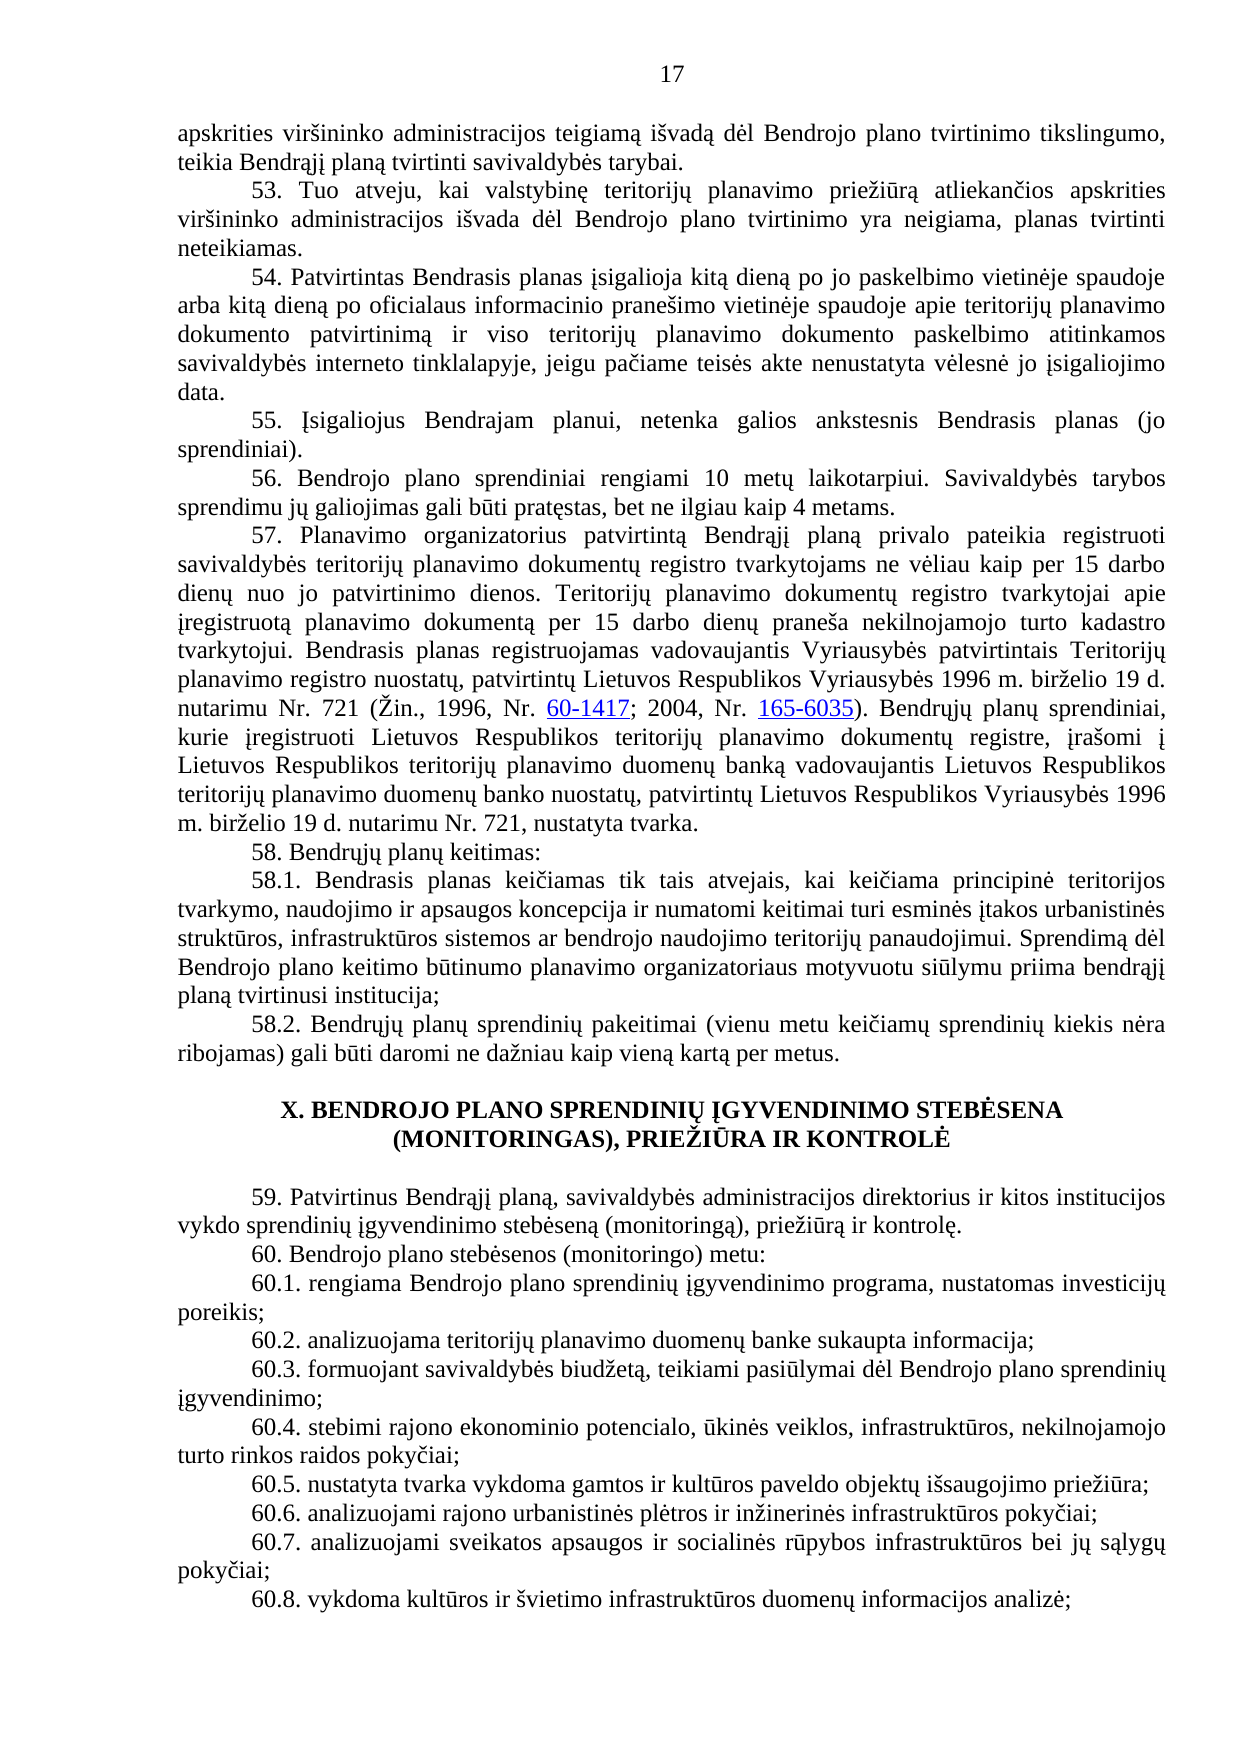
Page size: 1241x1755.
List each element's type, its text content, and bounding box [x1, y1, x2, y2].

text 58.2. Bendrųjų planų sprendinių pakeitimai (vienu metu keičiamų sprendinių kiekis nėra ribojamas) gali būti daromi ne dažniau kaip vieną kartą per metus. [177, 1009, 1166, 1067]
text 58. Bendrųjų planų keitimas: [177, 837, 1166, 866]
text 60.6. analizuojami rajono urbanistinės plėtros ir inžinerinės infrastruktūros pokyčiai; [177, 1498, 1166, 1527]
text 58.1. Bendrasis planas keičiamas tik tais atvejais, kai keičiama principinė teritorijos tvarkymo, naudojimo ir apsaugos koncepcija ir numatomi keitimai turi esminės įtakos urbanistinės struktūros, infrastruktūros sistemos ar bendrojo naudojimo teritorijų panaudojimui. Sprendimą dėl Bendrojo plano keitimo būtinumo planavimo organizatoriaus motyvuotu siūlymu priima bendrąjį planą tvirtinusi institucija; [177, 866, 1166, 1009]
text 60.1. rengiama Bendrojo plano sprendinių įgyvendinimo programa, nustatomas investicijų poreikis; [177, 1268, 1166, 1326]
text 60.2. analizuojama teritorijų planavimo duomenų banke sukaupta informacija; [177, 1326, 1166, 1354]
text 60.5. nustatyta tvarka vykdoma gamtos ir kultūros paveldo objektų išsaugojimo priežiūra; [177, 1469, 1166, 1498]
text 53. Tuo atveju, kai valstybinę teritorijų planavimo priežiūrą atliekančios apskrities viršininko administracijos išvada dėl Bendrojo plano tvirtinimo yra neigiama, planas tvirtinti neteikiamas. [177, 176, 1166, 262]
text 60. Bendrojo plano stebėsenos (monitoringo) metu: [177, 1239, 1166, 1268]
text 57. Planavimo organizatorius patvirtintą Bendrąjį planą privalo pateikia registruoti savivaldybės teritorijų planavimo dokumentų registro tvarkytojams ne vėliau kaip per 15 darbo dienų nuo jo patvirtinimo dienos. Teritorijų planavimo dokumentų registro tvarkytojai apie įregistruotą planavimo dokumentą per 15 darbo dienų praneša nekilnojamojo turto kadastro tvarkytojui. Bendrasis planas registruojamas vadovaujantis Vyriausybės patvirtintais Teritorijų planavimo registro nuostatų, patvirtintų Lietuvos Respublikos Vyriausybės 1996 m. birželio 19 d. nutarimu Nr. 721 (Žin., 1996, Nr. 60-1417; 2004, Nr. 165-6035). Bendrųjų planų sprendiniai, kurie įregistruoti Lietuvos Respublikos teritorijų planavimo dokumentų registre, įrašomi į Lietuvos Respublikos teritorijų planavimo duomenų banką vadovaujantis Lietuvos Respublikos teritorijų planavimo duomenų banko nuostatų, patvirtintų Lietuvos Respublikos Vyriausybės 1996 m. birželio 19 d. nutarimu Nr. 721, nustatyta tvarka. [177, 521, 1166, 837]
text 60.7. analizuojami sveikatos apsaugos ir socialinės rūpybos infrastruktūros bei jų sąlygų pokyčiai; [177, 1527, 1166, 1584]
text 60.8. vykdoma kultūros ir švietimo infrastruktūros duomenų informacijos analizė; [177, 1584, 1166, 1613]
text apskrities viršininko administracijos teigiamą išvadą dėl Bendrojo plano tvirtinimo tikslingumo, teikia Bendrąjį planą tvirtinti savivaldybės tarybai. [177, 118, 1166, 176]
text 55. Įsigaliojus Bendrajam planui, netenka galios ankstesnis Bendrasis planas (jo sprendiniai). [177, 406, 1166, 463]
text 56. Bendrojo plano sprendiniai rengiami 10 metų laikotarpiui. Savivaldybės tarybos sprendimu jų galiojimas gali būti pratęstas, bet ne ilgiau kaip 4 metams. [177, 463, 1166, 521]
text 54. Patvirtintas Bendrasis planas įsigalioja kitą dieną po jo paskelbimo vietinėje spaudoje arba kitą dieną po oficialaus informacinio pranešimo vietinėje spaudoje apie teritorijų planavimo dokumento patvirtinimą ir viso teritorijų planavimo dokumento paskelbimo atitinkamos savivaldybės interneto tinklalapyje, jeigu pačiame teisės akte nenustatyta vėlesnė jo įsigaliojimo data. [177, 262, 1166, 406]
text 60.4. stebimi rajono ekonominio potencialo, ūkinės veiklos, infrastruktūros, nekilnojamojo turto rinkos raidos pokyčiai; [177, 1412, 1166, 1469]
text 60.3. formuojant savivaldybės biudžetą, teikiami pasiūlymai dėl Bendrojo plano sprendinių įgyvendinimo; [177, 1354, 1166, 1412]
text X. BENDROJO PLANO SPRENDINIŲ ĮGYVENDINIMO STEBĖSENA (MONITORINGAS), PRIEŽIŪRA IR KONTROLĖ [177, 1096, 1166, 1153]
text 59. Patvirtinus Bendrąjį planą, savivaldybės administracijos direktorius ir kitos institucijos vykdo sprendinių įgyvendinimo stebėseną (monitoringą), priežiūrą ir kontrolę. [177, 1182, 1166, 1239]
